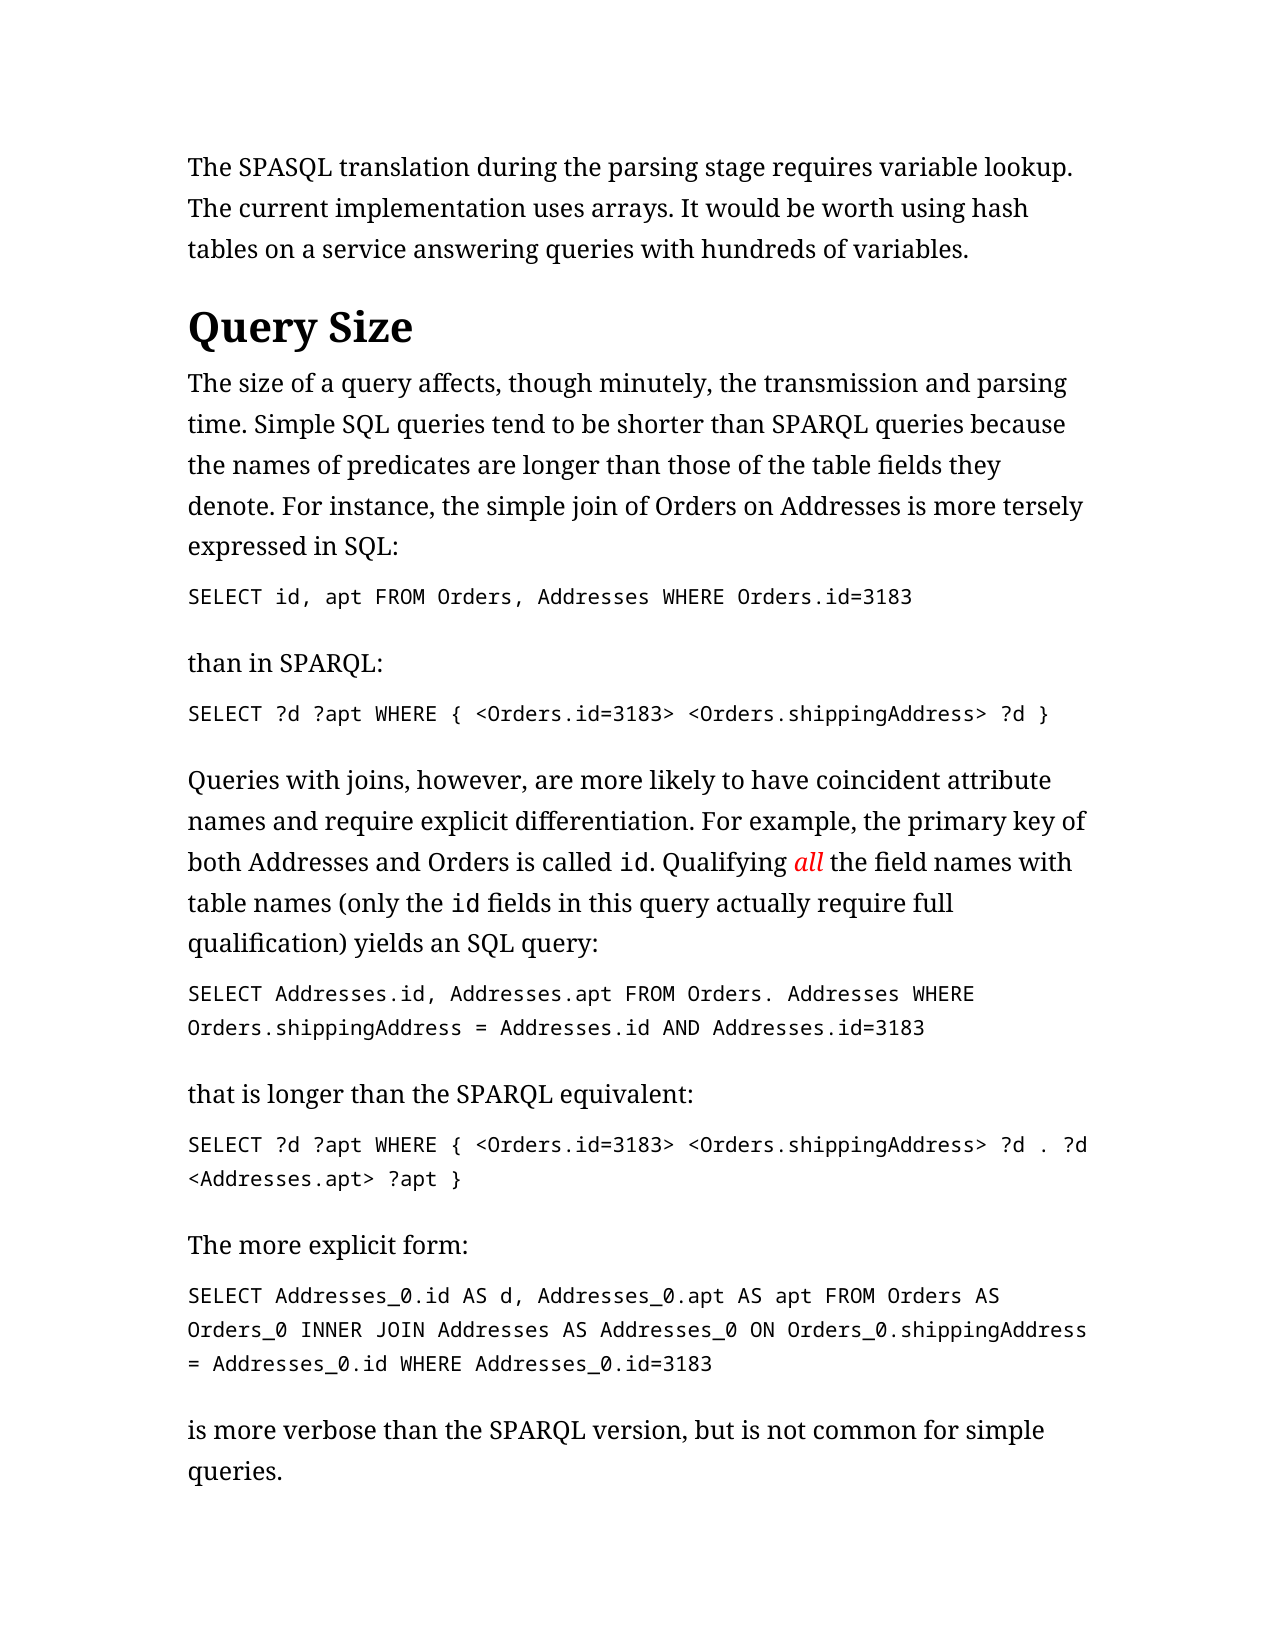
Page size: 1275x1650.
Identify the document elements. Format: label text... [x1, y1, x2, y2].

text that is longer than the SPARQL equivalent: [187, 1077, 1087, 1111]
text than in SPARQL: [187, 646, 1087, 680]
text Queries with joins, however, are more likely to have coincident attribute names and require explicit differentiation. For example, the primary key of both Addresses and Orders is called id. Qualifying all the field names with table names (only the id fields in this query actually require full qualification) yields an SQL query: [187, 763, 1087, 960]
text SELECT Addresses_0.id AS d, Addresses_0.apt AS apt FROM Orders AS Orders_0 INNER JOIN Addresses AS Addresses_0 ON Orders_0.shippingAddress = Addresses_0.id WHERE Addresses_0.id=3183 [187, 1281, 1087, 1378]
text The more explicit form: [187, 1228, 1087, 1262]
text SELECT ?d ?apt WHERE { <Orders.id=3183> <Orders.shippingAddress> ?d } [187, 699, 1087, 728]
text The size of a query affects, though minutely, the transmission and parsing time. Simple SQL queries tend to be shorter than SPARQL queries because the names of predicates are longer than those of the table fields they denote. For instance, the simple join of Orders on Addresses is more tersely expressed in SQL: [187, 366, 1087, 563]
text SELECT Addresses.id, Addresses.apt FROM Orders. Addresses WHERE Orders.shippingAddress = Addresses.id AND Addresses.id=3183 [187, 979, 1087, 1042]
text is more verbose than the SPARQL version, but is not common for simple queries. [187, 1413, 1087, 1488]
text SELECT id, apt FROM Orders, Addresses WHERE Orders.id=3183 [187, 582, 1087, 611]
text SELECT ?d ?apt WHERE { <Orders.id=3183> <Orders.shippingAddress> ?d . ?d <Addresses.apt> ?apt } [187, 1130, 1087, 1193]
subtitle Query Size [187, 297, 1087, 354]
text The SPASQL translation during the parsing stage requires variable lookup. The current implementation uses arrays. It would be worth using hash tables on a service answering queries with hundreds of variables. [187, 150, 1087, 266]
